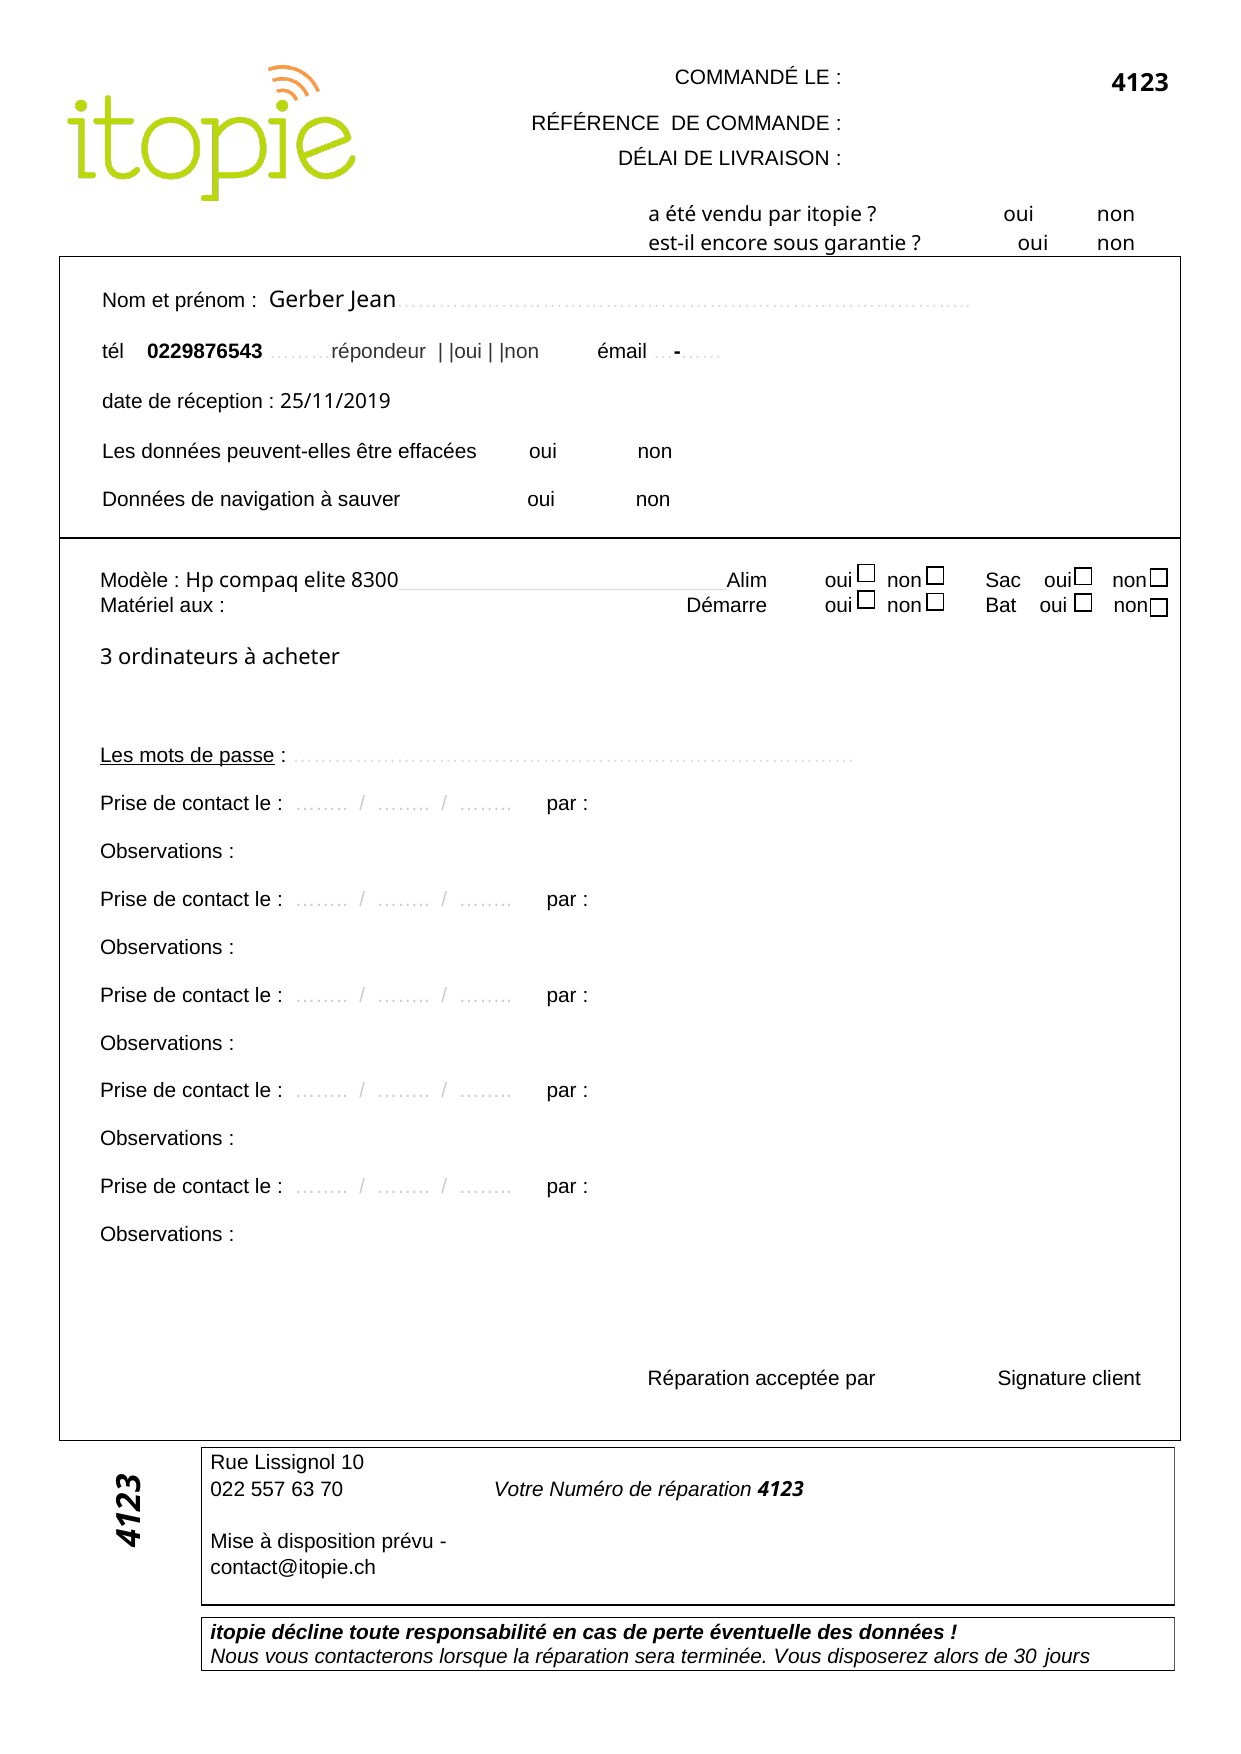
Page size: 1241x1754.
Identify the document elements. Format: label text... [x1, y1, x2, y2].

text Prise de contact le : …….. / …….. / …….. par : [60, 883, 1180, 911]
text Prise de contact le : …….. / …….. / …….. par : [60, 1171, 1180, 1198]
table_cell [847, 105, 1180, 140]
text Réparation acceptée par Signature client [60, 1363, 1180, 1390]
text 3 ordinateurs à acheter [60, 638, 1180, 671]
text Les données peuvent-elles être effacées oui non [60, 436, 1180, 463]
table_cell [847, 140, 1180, 175]
table_cell RÉFÉRENCE DE COMMANDE : [490, 105, 847, 140]
text Modèle : Hp compaq elite 8300 Alim oui non Sac oui non [948, 562, 1180, 590]
table_header COMMANDÉ LE : [490, 59, 847, 104]
text Observations : [60, 1219, 1180, 1246]
table_header 4123 [59, 1441, 195, 1677]
text Prise de contact le : …….. / …….. / …….. par : [60, 788, 1180, 815]
text est-il encore sous garantie ? oui non [59, 228, 1181, 256]
text a été vendu par itopie ? oui non [59, 199, 1181, 228]
text Prise de contact le : …….. / …….. / …….. par : [60, 1075, 1180, 1102]
table_header 4123 [847, 59, 1180, 104]
text Les mots de passe : ……………………………………………………………………… [60, 740, 1180, 767]
text Modèle : Hp compaq elite 8300 Alim oui non Sac oui non [879, 562, 925, 590]
text Observations : [60, 1027, 1180, 1054]
table_header Rue Lissignol 10 022 557 63 70 Votre Numéro de réparation 4123 Mise à disposition prévu - contact@itopie.ch [195, 1441, 1180, 1611]
text Nom et prénom : Gerber Jean……………………………………………………………………….. [60, 280, 1180, 314]
table_cell DÉLAI DE LIVRAISON : [490, 140, 847, 175]
text Observations : [60, 836, 1180, 863]
text Observations : [60, 931, 1180, 958]
text tél 0229876543 ………répondeur | |oui | |non émail …-…… [60, 335, 1180, 362]
table_cell itopie décline toute responsabilité en cas de perte éventuelle des données ! Nous vous contacterons lorsque la réparation sera terminée. Vous disposerez alors de 30 jours [195, 1611, 1180, 1677]
text date de réception : 25/11/2019 [60, 383, 1180, 415]
text Observations : [60, 1123, 1180, 1150]
text Prise de contact le : …….. / …….. / …….. par : [60, 979, 1180, 1006]
text Matériel aux : Démarre oui non Bat oui non [60, 590, 1180, 617]
picture [67, 65, 356, 201]
text Données de navigation à sauver oui non [60, 484, 1180, 511]
text Modèle : Hp compaq elite 8300 Alim oui non Sac oui non [60, 562, 856, 590]
